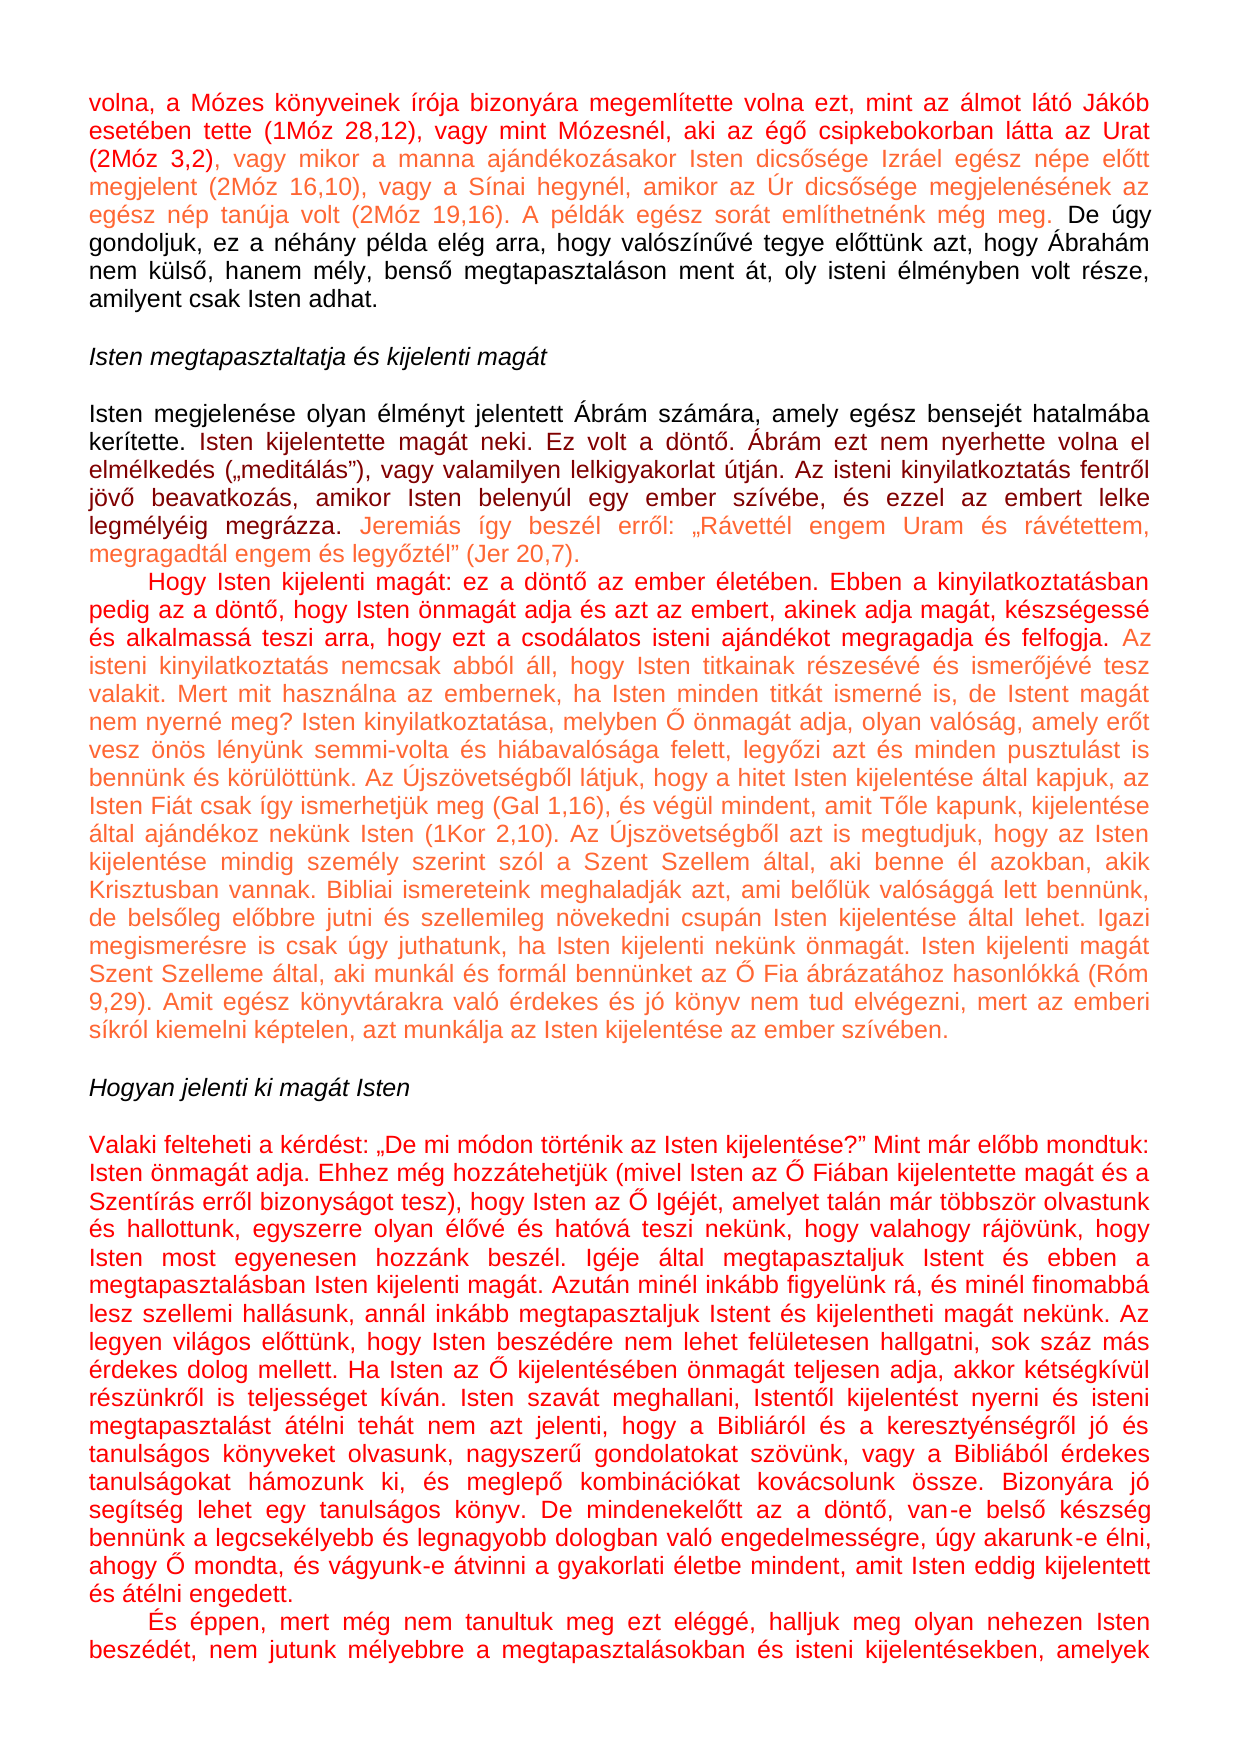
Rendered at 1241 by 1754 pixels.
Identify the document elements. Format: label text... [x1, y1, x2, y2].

text Valaki felteheti a kérdést: „De mi módon történik az Isten kijelentése?” Mint már előbb mondtuk: Isten önmagát adja. Ehhez még hozzátehetjük (mivel Isten az Ő Fiában kijelentette magát és a Szentírás erről bizonyságot tesz), hogy Isten az Ő Igéjét, amelyet talán már többször olvastunk és hallottunk, egyszerre olyan élővé és hatóvá teszi nekünk, hogy valahogy rájövünk, hogy Isten most egyenesen hozzánk beszél. Igéje által megtapasztaljuk Istent és ebben a megtapasztalásban Isten kijelenti magát. Azután minél inkább figyelünk rá, és minél finomabbá lesz szellemi hallásunk, annál inkább megtapasztaljuk Istent és kijelentheti magát nekünk. Az legyen világos előttünk, hogy Isten beszédére nem lehet felületesen hallgatni, sok száz más érdekes dolog mellett. Ha Isten az Ő kijelentésében önmagát teljesen adja, akkor kétségkívül részünkről is teljességet kíván. Isten szavát meghallani, Istentől kijelentést nyerni és isteni megtapasztalást átélni tehát nem azt jelenti, hogy a Bibliáról és a keresztyénségről jó és tanulságos könyveket olvasunk, nagyszerű gondolatokat szövünk, vagy a Bibliából érdekes tanulságokat hámozunk ki, és meglepő kombinációkat kovácsolunk össze. Bizonyára jó segítség lehet egy tanulságos könyv. De mindenekelőtt az a döntő, van‑e belső készség bennünk a legcsekélyebb és legnagyobb dologban való engedelmességre, úgy akarunk‑e élni, ahogy Ő mondta, és vágyunk‑e átvinni a gyakorlati életbe mindent, amit Isten eddig kijelentett és átélni engedett. [88, 1131, 1152, 1607]
text Hogy Isten kijelenti magát: ez a döntő az ember életében. Ebben a kinyilatkoztatásban pedig az a döntő, hogy Isten önmagát adja és azt az embert, akinek adja magát, készségessé és alkalmassá teszi arra, hogy ezt a csodálatos isteni ajándékot megragadja és felfogja. Az isteni kinyilatkoztatás nemcsak abból áll, hogy Isten titkainak részesévé és ismerőjévé tesz valakit. Mert mit használna az embernek, ha Isten minden titkát ismerné is, de Istent magát nem nyerné meg? Isten kinyilatkoztatása, melyben Ő önmagát adja, olyan valóság, amely erőt vesz önös lényünk semmi-volta és hiábavalósága felett, legyőzi azt és minden pusztulást is bennünk és körülöttünk. Az Újszövetségből látjuk, hogy a hitet Isten kijelentése által kapjuk, az Isten Fiát csak így ismerhetjük meg (Gal 1,16), és végül mindent, amit Tőle kapunk, kijelentése által ajándékoz nekünk Isten (1Kor 2,10). Az Újszövetségből azt is megtudjuk, hogy az Isten kijelentése mindig személy szerint szól a Szent Szellem által, aki benne él azokban, akik Krisztusban vannak. Bibliai ismereteink meghaladják azt, ami belőlük valósággá lett bennünk, de belsőleg előbbre jutni és szellemileg növekedni csupán Isten kijelentése által lehet. Igazi megismerésre is csak úgy juthatunk, ha Isten kijelenti nekünk önmagát. Isten kijelenti magát Szent Szelleme által, aki munkál és formál bennünket az Ő Fia ábrázatához hasonlókká (Róm 9,29). Amit egész könyvtárakra való érdekes és jó könyv nem tud elvégezni, mert az emberi síkról kiemelni képtelen, azt munkálja az Isten kijelentése az ember szívében. [88, 568, 1152, 1044]
text És éppen, mert még nem tanultuk meg ezt eléggé, halljuk meg olyan nehezen Isten beszédét, nem jutunk mélyebbre a megtapasztalásokban és isteni kijelentésekben, amelyek [88, 1607, 1152, 1663]
text Isten megtapasztaltatja és kijelenti magát [88, 342, 1152, 370]
text Isten megjelenése olyan élményt jelentett Ábrám számára, amely egész bensejét hatalmába kerítette. Isten kijelentette magát neki. Ez volt a döntő. Ábrám ezt nem nyerhette volna el elmélkedés („meditálás”), vagy valamilyen lelkigyakorlat útján. Az isteni kinyilatkoztatás fentről jövő beavatkozás, amikor Isten belenyúl egy ember szívébe, és ezzel az embert lelke legmélyéig megrázza. Jeremiás így beszél erről: „Rávettél engem Uram és rávétettem, megragadtál engem és legyőztél” (Jer 20,7). [88, 400, 1152, 568]
text volna, a Mózes könyveinek írója bizonyára megemlítette volna ezt, mint az álmot látó Jákób esetében tette (1Móz 28,12), vagy mint Mózesnél, aki az égő csipkebokorban látta az Urat (2Móz 3,2), vagy mikor a manna ajándékozásakor Isten dicsősége Izráel egész népe előtt megjelent (2Móz 16,10), vagy a Sínai hegynél, amikor az Úr dicsősége megjelenésének az egész nép tanúja volt (2Móz 19,16). A példák egész sorát említhetnénk még meg. De úgy gondoljuk, ez a néhány példa elég arra, hogy valószínűvé tegye előttünk azt, hogy Ábrahám nem külső, hanem mély, benső megtapasztaláson ment át, oly isteni élményben volt része, amilyent csak Isten adhat. [88, 88, 1152, 313]
text Hogyan jelenti ki magát Isten [88, 1074, 1152, 1102]
